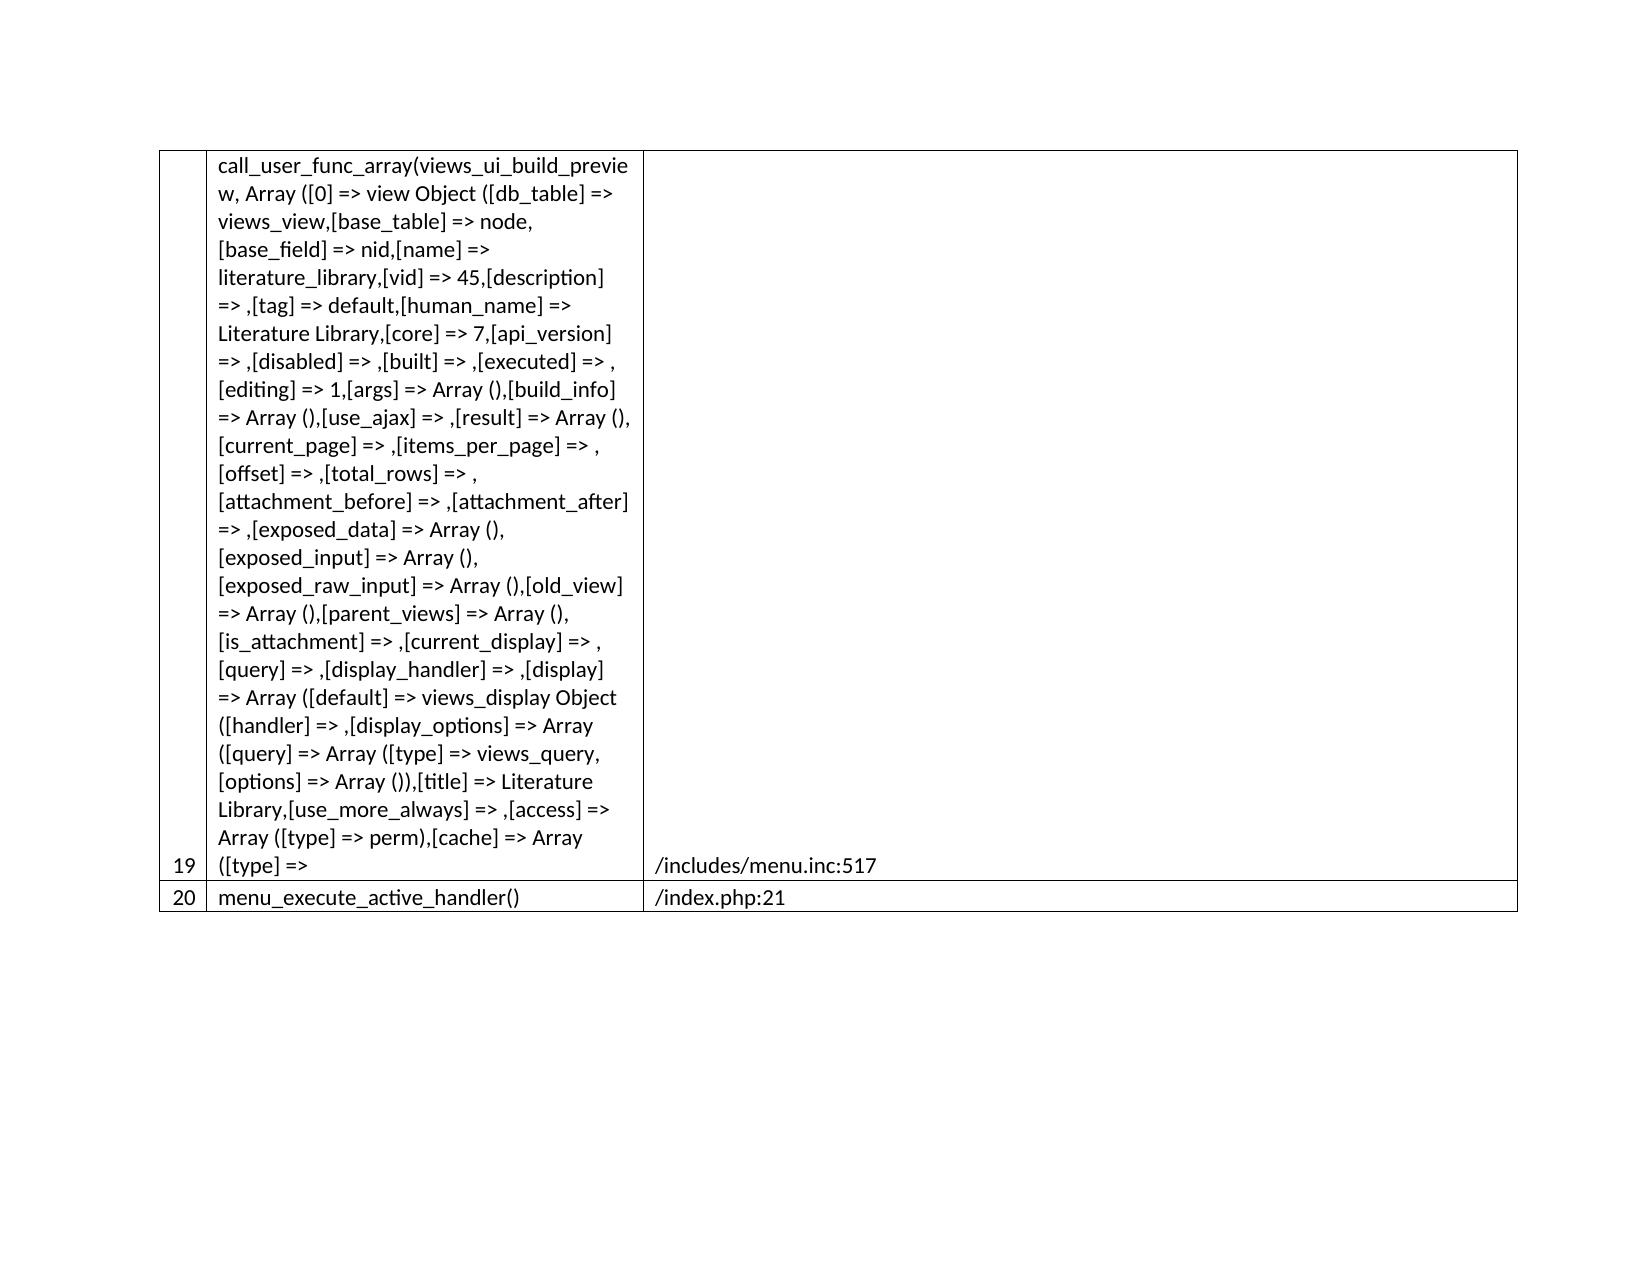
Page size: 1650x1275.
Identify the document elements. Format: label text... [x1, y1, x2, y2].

table_cell 20 [160, 881, 206, 911]
table_cell menu_execute_active_handler() [207, 881, 643, 911]
table_cell 19 [160, 151, 206, 879]
table_cell /includes/menu.inc:517 [644, 151, 1517, 879]
table_cell /index.php:21 [644, 881, 1517, 911]
table_cell call_user_func_array(views_ui_build_preview, Array ([0] => view Object ([db_table] => views_view,[base_table] => node,[base_field] => nid,[name] => literature_library,[vid] => 45,[description] => ,[tag] => default,[human_name] => Literature Library,[core] => 7,[api_version] => ,[disabled] => ,[built] => ,[executed] => ,[editing] => 1,[args] => Array (),[build_info] => Array (),[use_ajax] => ,[result] => Array (),[current_page] => ,[items_per_page] => ,[offset] => ,[total_rows] => ,[attachment_before] => ,[attachment_after] => ,[exposed_data] => Array (),[exposed_input] => Array (),[exposed_raw_input] => Array (),[old_view] => Array (),[parent_views] => Array (),[is_attachment] => ,[current_display] => ,[query] => ,[display_handler] => ,[display] => Array ([default] => views_display Object ([handler] => ,[display_options] => Array ([query] => Array ([type] => views_query,[options] => Array ()),[title] => Literature Library,[use_more_always] => ,[access] => Array ([type] => perm),[cache] => Array ([type] => [207, 151, 643, 879]
